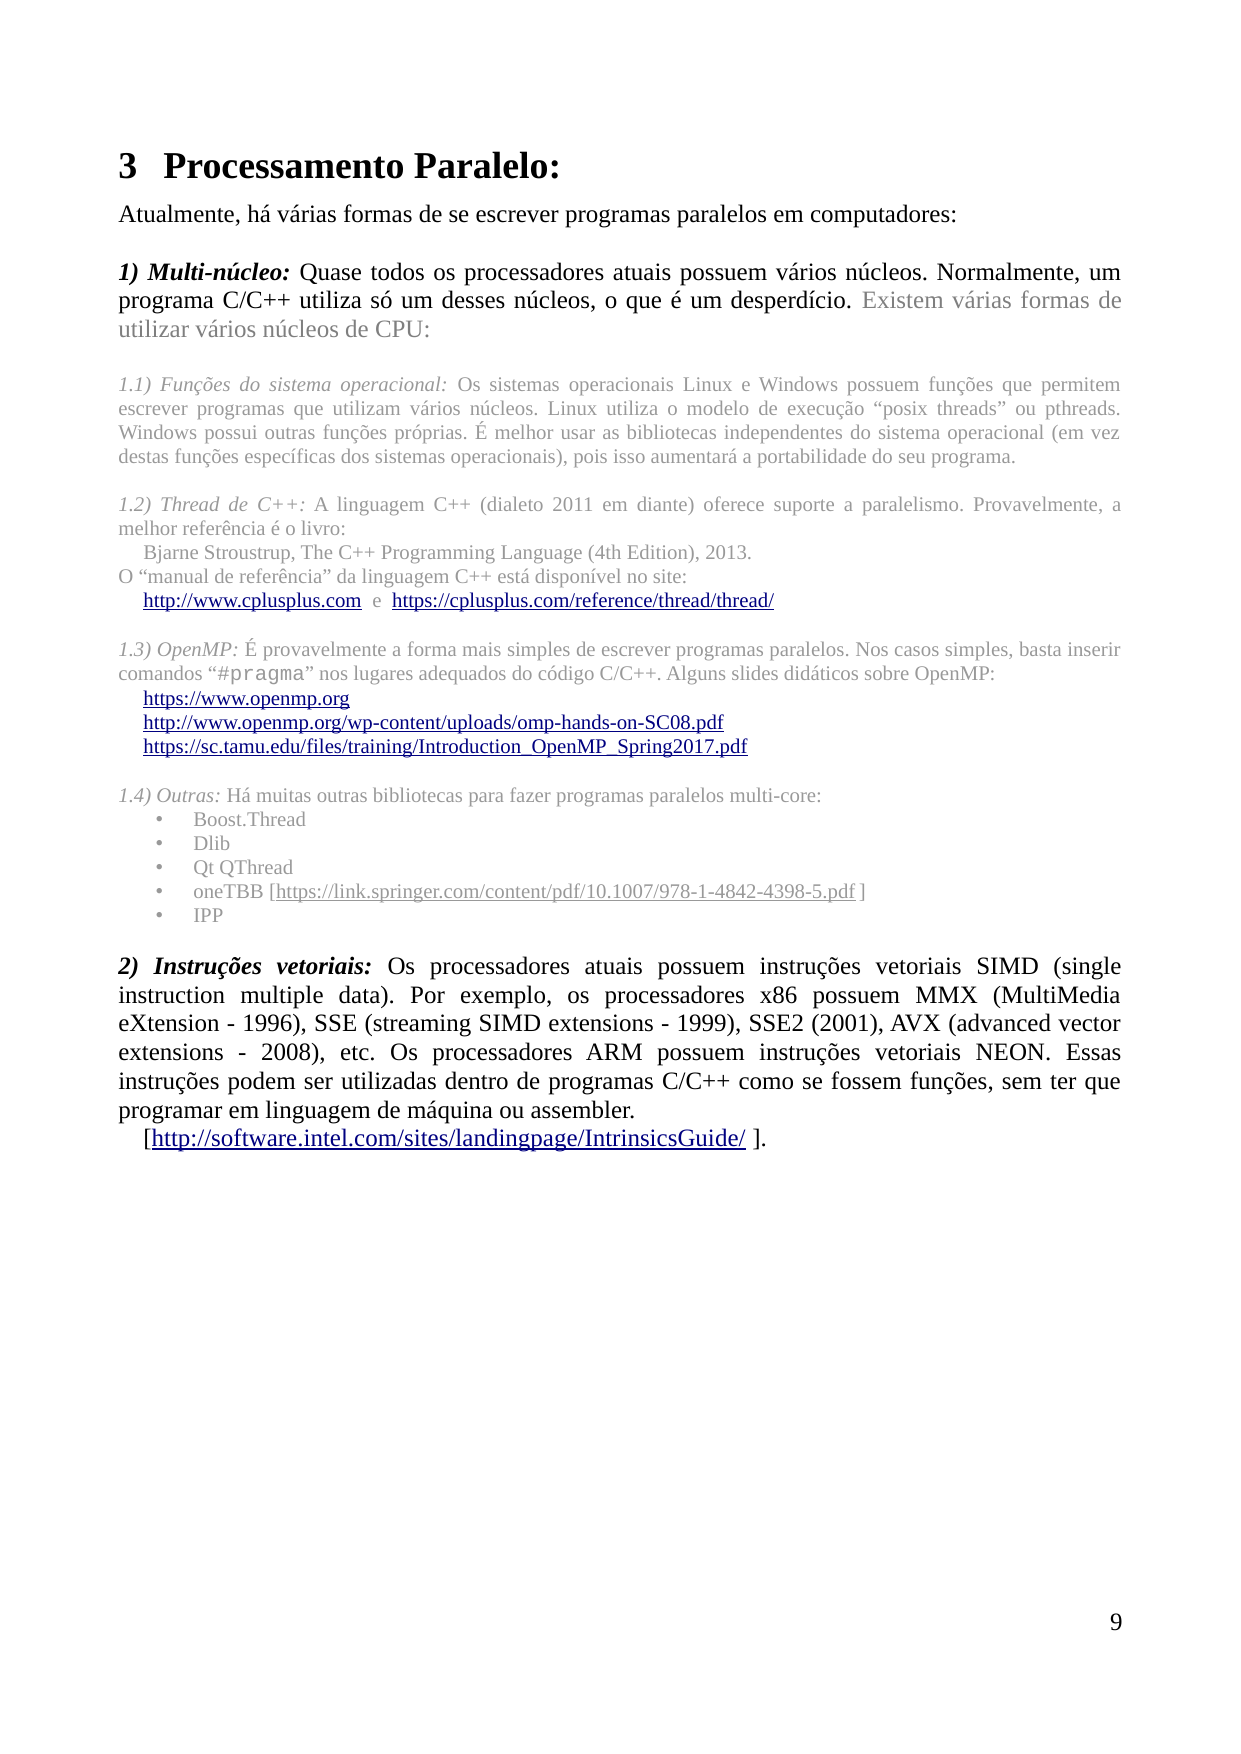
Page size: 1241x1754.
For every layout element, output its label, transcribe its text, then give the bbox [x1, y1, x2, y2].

subtitle Processamento Paralelo: [118, 143, 1122, 187]
text Atualmente, há várias formas de se escrever programas paralelos em computadores: [118, 199, 1122, 228]
text [http://software.intel.com/sites/landingpage/IntrinsicsGuide/ ]. [118, 1123, 1122, 1152]
text https://sc.tamu.edu/files/training/Introduction_OpenMP_Spring2017.pdf [118, 734, 1122, 758]
text http://www.openmp.org/wp-content/uploads/omp-hands-on-SC08.pdf [118, 710, 1122, 734]
text 1.4) Outras: Há muitas outras bibliotecas para fazer programas paralelos multi-core: [118, 782, 1122, 807]
text http://www.cplusplus.com e https://cplusplus.com/reference/thread/thread/ [118, 588, 1122, 612]
text 1.1) Funções do sistema operacional: Os sistemas operacionais Linux e Windows possuem funções que permitem escrever programas que utilizam vários núcleos. Linux utiliza o modelo de execução “posix threads” ou pthreads. Windows possui outras funções próprias. É melhor usar as bibliotecas independentes do sistema operacional (em vez destas funções específicas dos sistemas operacionais), pois isso aumentará a portabilidade do seu programa. [118, 372, 1122, 468]
list Dlib [156, 831, 1122, 855]
text https://www.openmp.org [118, 686, 1122, 710]
text 2) Instruções vetoriais: Os processadores atuais possuem instruções vetoriais SIMD (single instruction multiple data). Por exemplo, os processadores x86 possuem MMX (MultiMedia eXtension - 1996), SSE (streaming SIMD extensions - 1999), SSE2 (2001), AVX (advanced vector extensions - 2008), etc. Os processadores ARM possuem instruções vetoriais NEON. Essas instruções podem ser utilizadas dentro de programas C/C++ como se fossem funções, sem ter que programar em linguagem de máquina ou assembler. [118, 951, 1122, 1123]
list IPP [156, 903, 1122, 927]
list Boost.Thread [156, 807, 1122, 831]
text O “manual de referência” da linguagem C++ está disponível no site: [118, 564, 1122, 588]
list oneTBB [https://link.springer.com/content/pdf/10.1007/978-1-4842-4398-5.pdf ] [156, 879, 1122, 903]
list Qt QThread [156, 855, 1122, 879]
text 1) Multi-núcleo: Quase todos os processadores atuais possuem vários núcleos. Normalmente, um programa C/C++ utiliza só um desses núcleos, o que é um desperdício. Existem várias formas de utilizar vários núcleos de CPU: [118, 257, 1122, 343]
text 1.2) Thread de C++: A linguagem C++ (dialeto 2011 em diante) oferece suporte a paralelismo. Provavelmente, a melhor referência é o livro: [118, 492, 1122, 540]
text 1.3) OpenMP: É provavelmente a forma mais simples de escrever programas paralelos. Nos casos simples, basta inserir comandos “#pragma” nos lugares adequados do código C/C++. Alguns slides didáticos sobre OpenMP: [118, 636, 1122, 686]
text Bjarne Stroustrup, The C++ Programming Language (4th Edition), 2013. [118, 540, 1122, 564]
